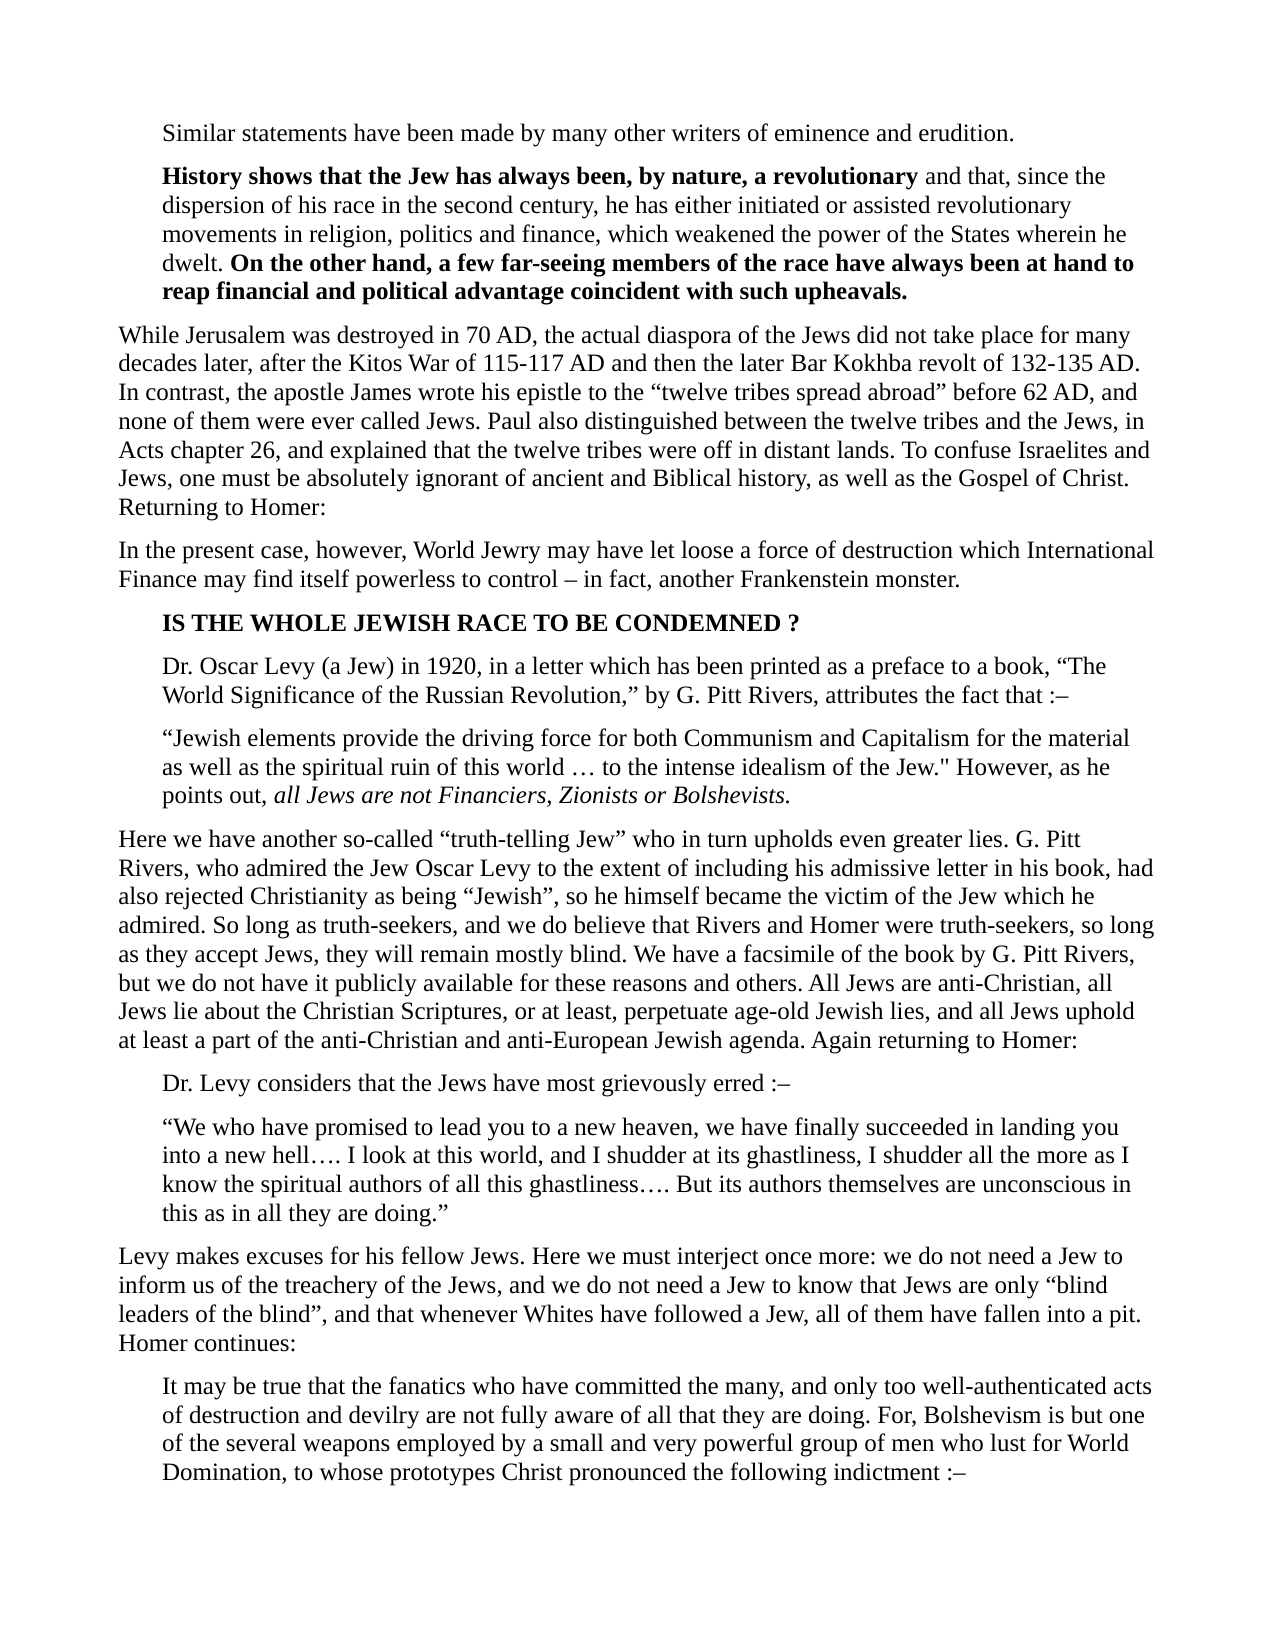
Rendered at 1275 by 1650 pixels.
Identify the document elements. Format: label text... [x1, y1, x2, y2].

text IS THE WHOLE JEWISH RACE TO BE CONDEMNED ? [162, 608, 1157, 636]
text History shows that the Jew has always been, by nature, a revolutionary and that, since the dispersion of his race in the second century, he has either initiated or assisted revolutionary movements in religion, politics and finance, which weakened the power of the States wherein he dwelt. On the other hand, a few far-seeing members of the race have always been at hand to reap financial and political advantage coincident with such upheavals. [162, 161, 1157, 305]
text “We who have promised to lead you to a new heaven, we have finally succeeded in landing you into a new hell…. I look at this world, and I shudder at its ghastliness, I shudder all the more as I know the spiritual authors of all this ghastliness…. But its authors themselves are unconscious in this as in all they are doing.” [162, 1112, 1157, 1227]
text It may be true that the fanatics who have committed the many, and only too well-authenticated acts of destruction and devilry are not fully aware of all that they are doing. For, Bolshevism is but one of the several weapons employed by a small and very powerful group of men who lust for World Domination, to whose prototypes Christ pronounced the following indictment :– [162, 1371, 1157, 1486]
text Dr. Oscar Levy (a Jew) in 1920, in a letter which has been printed as a preface to a book, “The World Significance of the Russian Revolution,” by G. Pitt Rivers, attributes the fact that :– [162, 651, 1157, 708]
text Here we have another so-called “truth-telling Jew” who in turn upholds even greater lies. G. Pitt Rivers, who admired the Jew Oscar Levy to the extent of including his admissive letter in his book, had also rejected Christianity as being “Jewish”, so he himself became the victim of the Jew which he admired. So long as truth-seekers, and we do believe that Rivers and Homer were truth-seekers, so long as they accept Jews, they will remain mostly blind. We have a facsimile of the book by G. Pitt Rivers, but we do not have it publicly available for these reasons and others. All Jews are anti-Christian, all Jews lie about the Christian Scriptures, or at least, perpetuate age-old Jewish lies, and all Jews uphold at least a part of the anti-Christian and anti-European Jewish agenda. Again returning to Homer: [118, 824, 1157, 1054]
text Similar statements have been made by many other writers of eminence and erudition. [162, 118, 1157, 147]
text While Jerusalem was destroyed in 70 AD, the actual diaspora of the Jews did not take place for many decades later, after the Kitos War of 115-117 AD and then the later Bar Kokhba revolt of 132-135 AD. In contrast, the apostle James wrote his epistle to the “twelve tribes spread abroad” before 62 AD, and none of them were ever called Jews. Paul also distinguished between the twelve tribes and the Jews, in Acts chapter 26, and explained that the twelve tribes were off in distant lands. To confuse Israelites and Jews, one must be absolutely ignorant of ancient and Biblical history, as well as the Gospel of Christ. Returning to Homer: [118, 320, 1157, 521]
text In the present case, however, World Jewry may have let loose a force of destruction which International Finance may find itself powerless to control – in fact, another Frankenstein monster. [118, 536, 1157, 593]
text Levy makes excuses for his fellow Jews. Here we must interject once more: we do not need a Jew to inform us of the treachery of the Jews, and we do not need a Jew to know that Jews are only “blind leaders of the blind”, and that whenever Whites have followed a Jew, all of them have fallen into a pit. Homer continues: [118, 1241, 1157, 1356]
text “Jewish elements provide the driving force for both Communism and Capitalism for the material as well as the spiritual ruin of this world … to the intense idealism of the Jew." However, as he points out, all Jews are not Financiers, Zionists or Bolshevists. [162, 723, 1157, 809]
text Dr. Levy considers that the Jews have most grievously erred :– [162, 1068, 1157, 1097]
